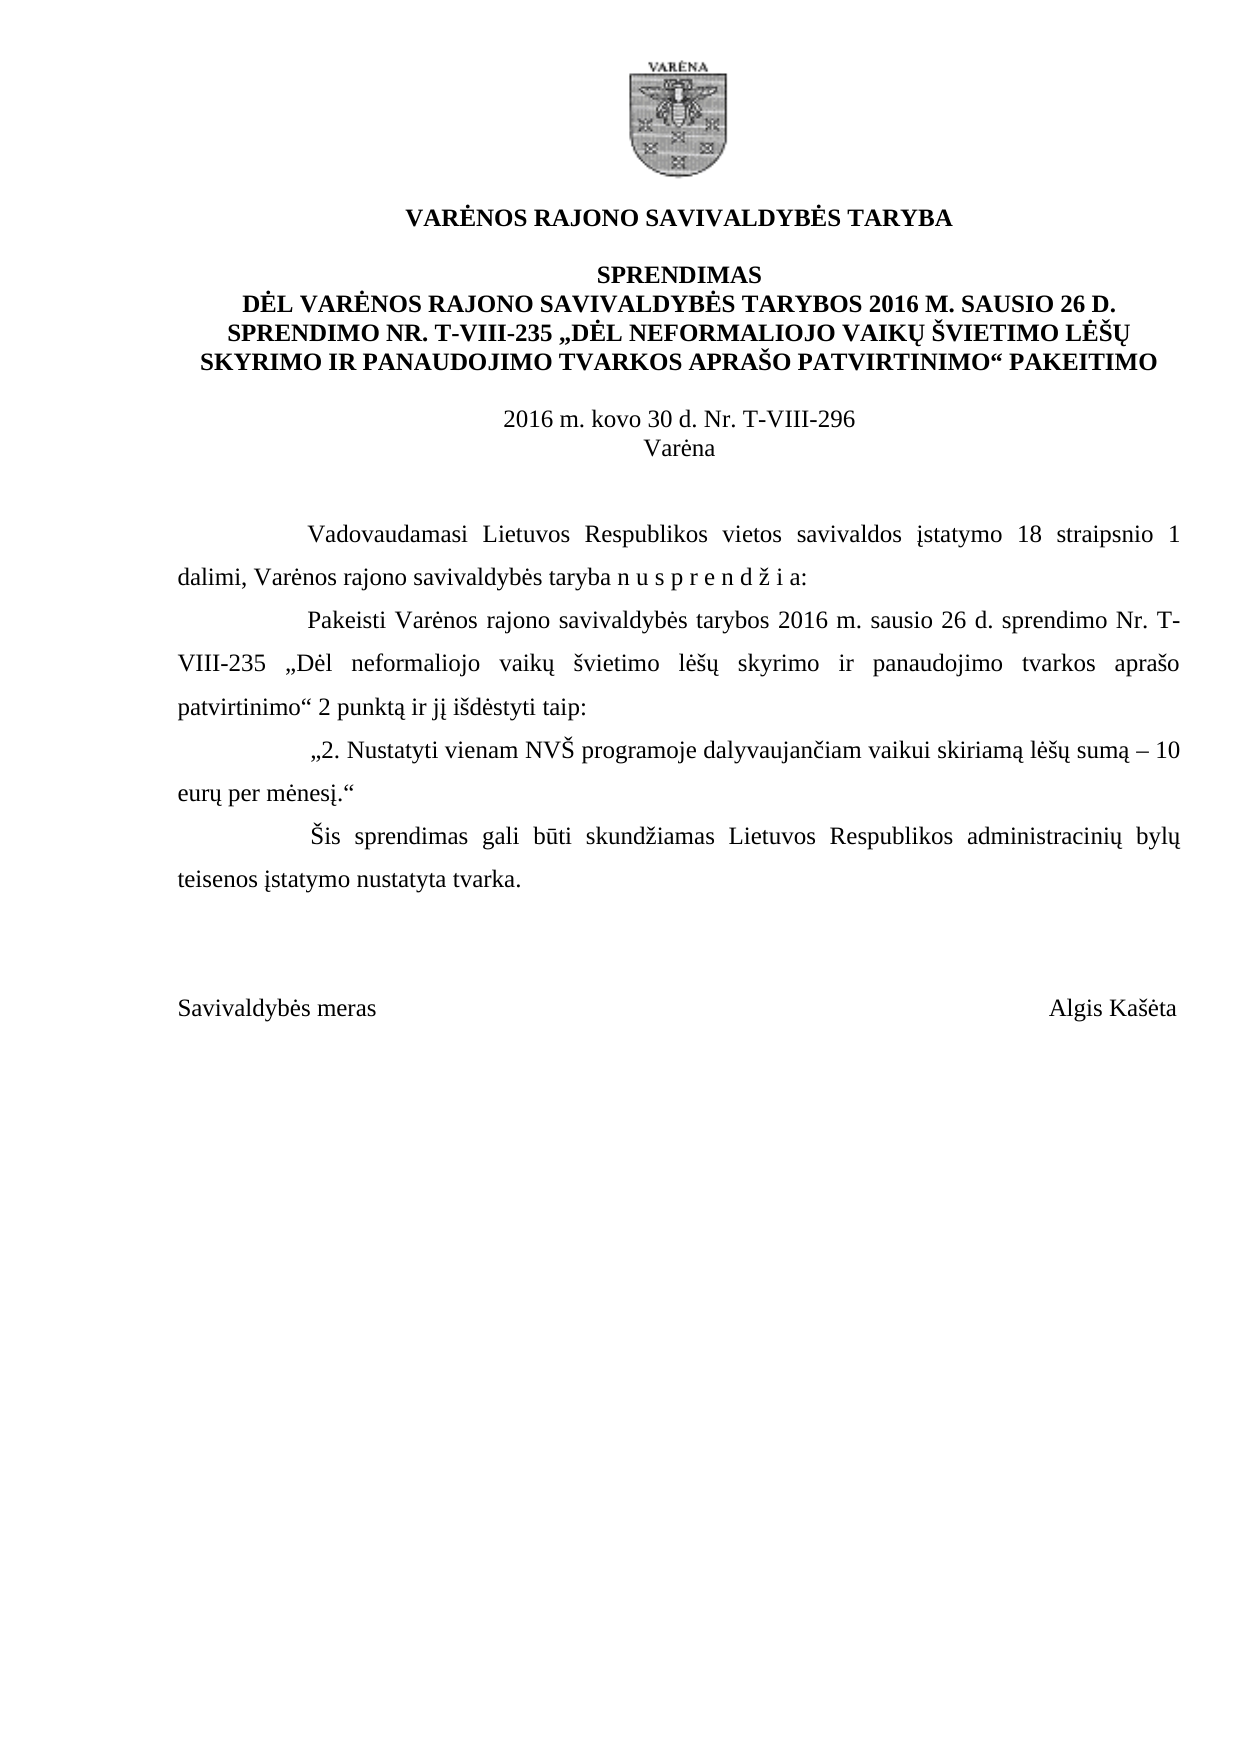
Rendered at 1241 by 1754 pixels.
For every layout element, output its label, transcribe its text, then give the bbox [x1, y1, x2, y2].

text VARĖNOS RAJONO SAVIVALDYBĖS TARYBA [177, 203, 1181, 232]
text „2. Nustatyti vienam NVŠ programoje dalyvaujančiam vaikui skiriamą lėšų sumą – 10 eurų per mėnesį.“ [177, 735, 1181, 807]
text SPRENDIMAS [177, 260, 1181, 289]
text Pakeisti Varėnos rajono savivaldybės tarybos 2016 m. sausio 26 d. sprendimo Nr. T-VIII-235 „Dėl neformaliojo vaikų švietimo lėšų skyrimo ir panaudojimo tvarkos aprašo patvirtinimo“ 2 punktą ir jį išdėstyti taip: [177, 605, 1181, 720]
text 2016 m. kovo 30 d. Nr. T-VIII-296 [177, 404, 1181, 433]
text Varėna [177, 433, 1181, 462]
text Savivaldybės meras Algis Kašėta [177, 993, 1181, 1022]
text Šis sprendimas gali būti skundžiamas Lietuvos Respublikos administracinių bylų teisenos įstatymo nustatyta tvarka. [177, 821, 1181, 893]
text Vadovaudamasi Lietuvos Respublikos vietos savivaldos įstatymo 18 straipsnio 1 dalimi, Varėnos rajono savivaldybės taryba n u s p r e n d ž i a: [177, 519, 1181, 591]
text DĖL VARĖNOS RAJONO SAVIVALDYBĖS TARYBOS 2016 M. SAUSIO 26 D. SPRENDIMO NR. T-VIII-235 „DĖL NEFORMALIOJO VAIKŲ ŠVIETIMO LĖŠŲ SKYRIMO IR PANAUDOJIMO TVARKOS APRAŠO PATVIRTINIMO“ PAKEITIMO [177, 289, 1181, 375]
